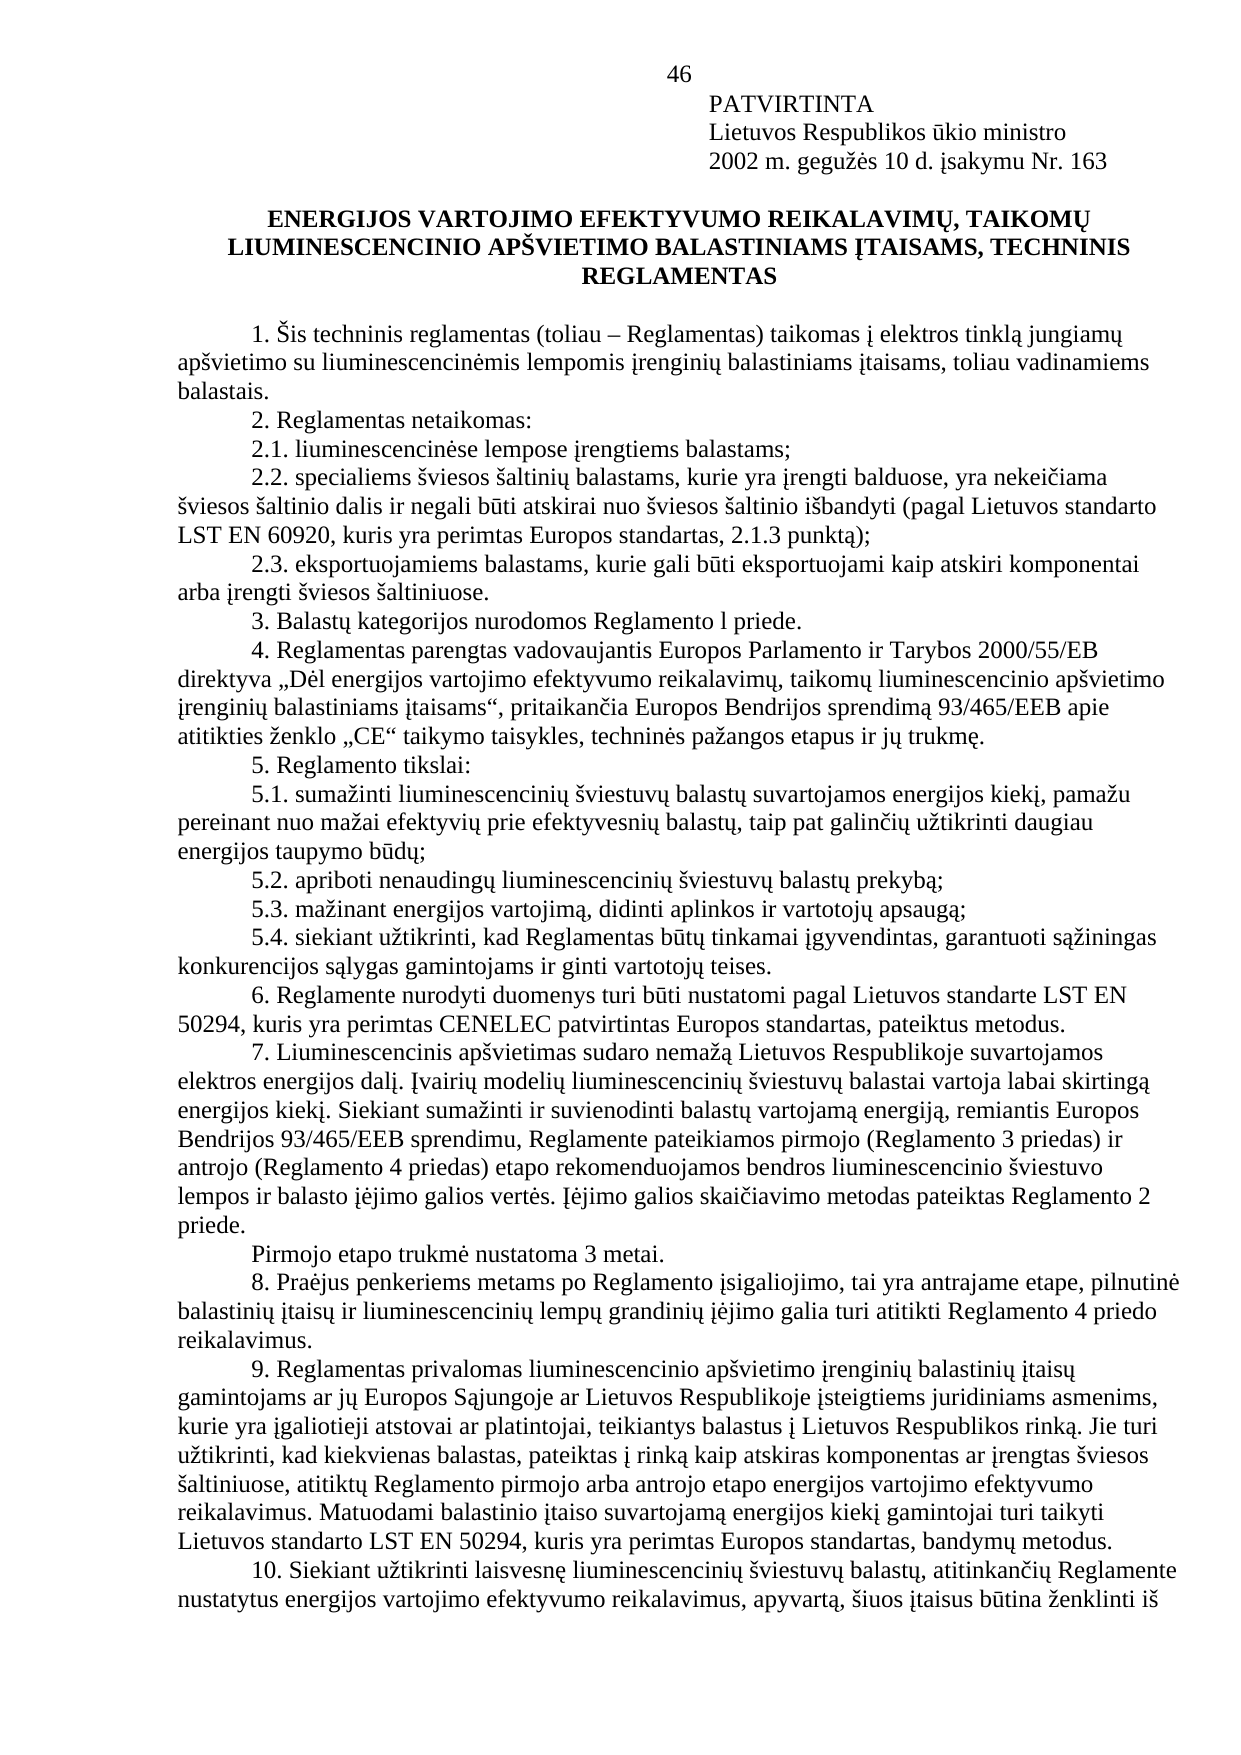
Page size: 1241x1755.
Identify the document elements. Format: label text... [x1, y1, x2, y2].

text 5.1. sumažinti liuminescencinių šviestuvų balastų suvartojamos energijos kiekį, pamažu pereinant nuo mažai efektyvių prie efektyvesnių balastų, taip pat galinčių užtikrinti daugiau energijos taupymo būdų; [177, 779, 1181, 865]
text 5.3. mažinant energijos vartojimą, didinti aplinkos ir vartotojų apsaugą; [177, 894, 1181, 922]
text 8. Praėjus penkeriems metams po Reglamento įsigaliojimo, tai yra antrajame etape, pilnutinė balastinių įtaisų ir liuminescencinių lempų grandinių įėjimo galia turi atitikti Reglamento 4 priedo reikalavimus. [177, 1267, 1181, 1354]
text PATVIRTINTA [709, 89, 1181, 117]
text 5.2. apriboti nenaudingų liuminescencinių šviestuvų balastų prekybą; [177, 865, 1181, 894]
text 3. Balastų kategorijos nurodomos Reglamento l priede. [177, 606, 1181, 635]
text 6. Reglamente nurodyti duomenys turi būti nustatomi pagal Lietuvos standarte LST EN 50294, kuris yra perimtas CENELEC patvirtintas Europos standartas, pateiktus metodus. [177, 980, 1181, 1037]
text 1. Šis techninis reglamentas (toliau – Reglamentas) taikomas į elektros tinklą jungiamų apšvietimo su liuminescencinėmis lempomis įrenginių balastiniams įtaisams, toliau vadinamiems balastais. [177, 319, 1181, 405]
text 10. Siekiant užtikrinti laisvesnę liuminescencinių šviestuvų balastų, atitinkančių Reglamente nustatytus energijos vartojimo efektyvumo reikalavimus, apyvartą, šiuos įtaisus būtina ženklinti iš [177, 1555, 1181, 1612]
text 2.1. liuminescencinėse lempose įrengtiems balastams; [177, 434, 1181, 462]
text 4. Reglamentas parengtas vadovaujantis Europos Parlamento ir Tarybos 2000/55/EB direktyva „Dėl energijos vartojimo efektyvumo reikalavimų, taikomų liuminescencinio apšvietimo įrenginių balastiniams įtaisams“, pritaikančia Europos Bendrijos sprendimą 93/465/EEB apie atitikties ženklo „CE“ taikymo taisykles, techninės pažangos etapus ir jų trukmę. [177, 635, 1181, 750]
text 5.4. siekiant užtikrinti, kad Reglamentas būtų tinkamai įgyvendintas, garantuoti sąžiningas konkurencijos sąlygas gamintojams ir ginti vartotojų teises. [177, 922, 1181, 980]
text 2.3. eksportuojamiems balastams, kurie gali būti eksportuojami kaip atskiri komponentai arba įrengti šviesos šaltiniuose. [177, 549, 1181, 606]
text Lietuvos Respublikos ūkio ministro [177, 117, 1181, 146]
text ENERGIJOS VARTOJIMO EFEKTYVUMO REIKALAVIMŲ, TAIKOMŲ LIUMINESCENCINIO APŠVIETIMO BALASTINIAMS ĮTAISAMS, TECHNINIS REGLAMENTAS [177, 204, 1181, 290]
text 9. Reglamentas privalomas liuminescencinio apšvietimo įrenginių balastinių įtaisų gamintojams ar jų Europos Sąjungoje ar Lietuvos Respublikoje įsteigtiems juridiniams asmenims, kurie yra įgaliotieji atstovai ar platintojai, teikiantys balastus į Lietuvos Respublikos rinką. Jie turi užtikrinti, kad kiekvienas balastas, pateiktas į rinką kaip atskiras komponentas ar įrengtas šviesos šaltiniuose, atitiktų Reglamento pirmojo arba antrojo etapo energijos vartojimo efektyvumo reikalavimus. Matuodami balastinio įtaiso suvartojamą energijos kiekį gamintojai turi taikyti Lietuvos standarto LST EN 50294, kuris yra perimtas Europos standartas, bandymų metodus. [177, 1354, 1181, 1555]
text 5. Reglamento tikslai: [177, 750, 1181, 779]
text Pirmojo etapo trukmė nustatoma 3 metai. [177, 1239, 1181, 1267]
text 7. Liuminescencinis apšvietimas sudaro nemažą Lietuvos Respublikoje suvartojamos elektros energijos dalį. Įvairių modelių liuminescencinių šviestuvų balastai vartoja labai skirtingą energijos kiekį. Siekiant sumažinti ir suvienodinti balastų vartojamą energiją, remiantis Europos Bendrijos 93/465/EEB sprendimu, Reglamente pateikiamos pirmojo (Reglamento 3 priedas) ir antrojo (Reglamento 4 priedas) etapo rekomenduojamos bendros liuminescencinio šviestuvo lempos ir balasto įėjimo galios vertės. Įėjimo galios skaičiavimo metodas pateiktas Reglamento 2 priede. [177, 1037, 1181, 1239]
text 2.2. specialiems šviesos šaltinių balastams, kurie yra įrengti balduose, yra nekeičiama šviesos šaltinio dalis ir negali būti atskirai nuo šviesos šaltinio išbandyti (pagal Lietuvos standarto LST EN 60920, kuris yra perimtas Europos standartas, 2.1.3 punktą); [177, 462, 1181, 549]
text 2. Reglamentas netaikomas: [177, 405, 1181, 434]
text 2002 m. gegužės 10 d. įsakymu Nr. 163 [177, 146, 1181, 175]
